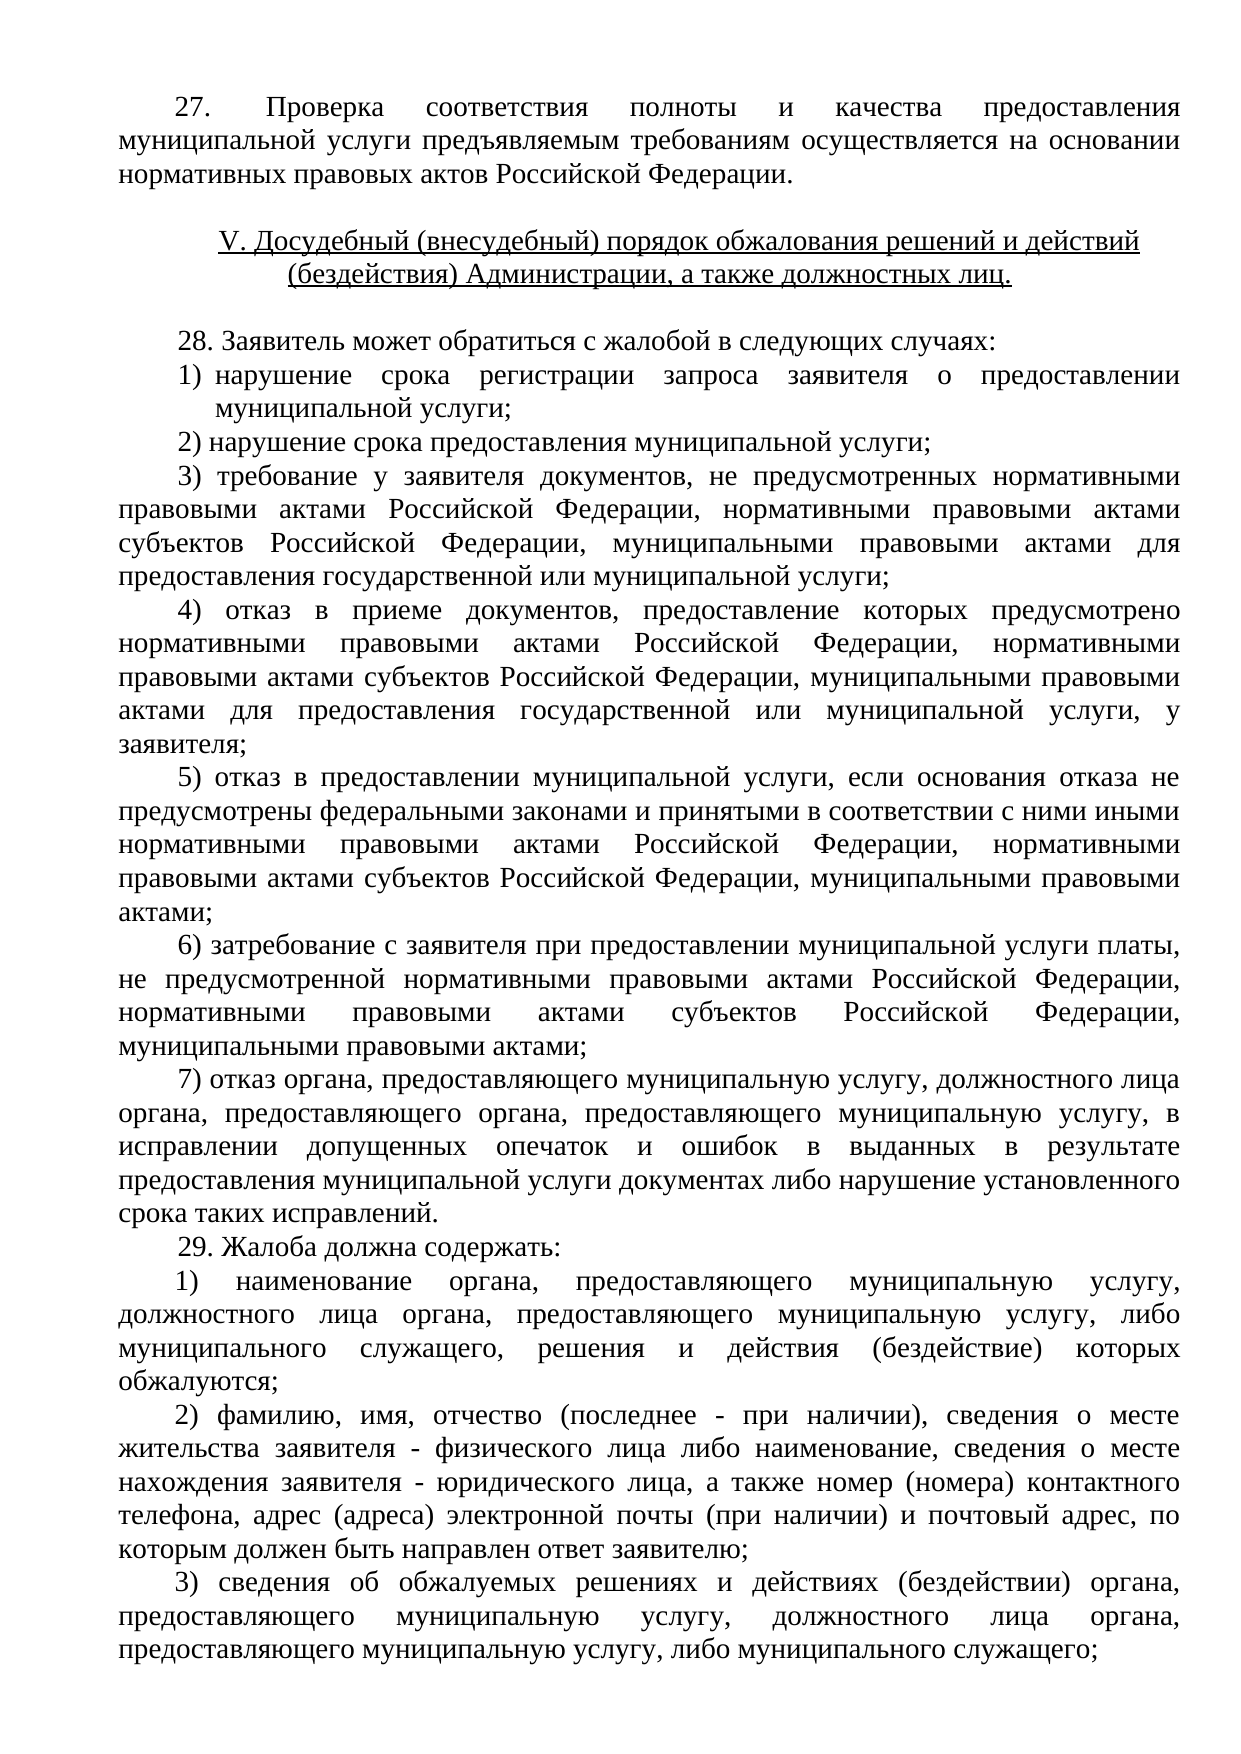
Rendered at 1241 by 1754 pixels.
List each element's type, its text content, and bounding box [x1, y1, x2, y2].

text 2) нарушение срока предоставления муниципальной услуги; [118, 424, 1181, 458]
text V. Досудебный (внесудебный) порядок обжалования решений и действий (бездействия) Администрации, а также должностных лиц. [118, 223, 1181, 290]
list нарушение срока регистрации запроса заявителя о предоставлении муниципальной услуги; [177, 357, 1181, 424]
text 7) отказ органа, предоставляющего муниципальную услугу, должностного лица органа, предоставляющего органа, предоставляющего муниципальную услугу, в исправлении допущенных опечаток и ошибок в выданных в результате предоставления муниципальной услуги документах либо нарушение установленного срока таких исправлений. [118, 1061, 1181, 1229]
text 1) наименование органа, предоставляющего муниципальную услугу, должностного лица органа, предоставляющего муниципальную услугу, либо муниципального служащего, решения и действия (бездействие) которых обжалуются; [118, 1263, 1181, 1397]
text 3) требование у заявителя документов, не предусмотренных нормативными правовыми актами Российской Федерации, нормативными правовыми актами субъектов Российской Федерации, муниципальными правовыми актами для предоставления государственной или муниципальной услуги; [118, 458, 1181, 592]
text 27. Проверка соответствия полноты и качества предоставления муниципальной услуги предъявляемым требованиям осуществляется на основании нормативных правовых актов Российской Федерации. [118, 89, 1181, 189]
text 28. Заявитель может обратиться с жалобой в следующих случаях: [118, 323, 1181, 357]
text 4) отказ в приеме документов, предоставление которых предусмотрено нормативными правовыми актами Российской Федерации, нормативными правовыми актами субъектов Российской Федерации, муниципальными правовыми актами для предоставления государственной или муниципальной услуги, у заявителя; [118, 592, 1181, 759]
text 29. Жалоба должна содержать: [118, 1229, 1181, 1263]
text 5) отказ в предоставлении муниципальной услуги, если основания отказа не предусмотрены федеральными законами и принятыми в соответствии с ними иными нормативными правовыми актами Российской Федерации, нормативными правовыми актами субъектов Российской Федерации, муниципальными правовыми актами; [118, 759, 1181, 927]
text 2) фамилию, имя, отчество (последнее - при наличии), сведения о месте жительства заявителя - физического лица либо наименование, сведения о месте нахождения заявителя - юридического лица, а также номер (номера) контактного телефона, адрес (адреса) электронной почты (при наличии) и почтовый адрес, по которым должен быть направлен ответ заявителю; [118, 1397, 1181, 1564]
text 6) затребование с заявителя при предоставлении муниципальной услуги платы, не предусмотренной нормативными правовыми актами Российской Федерации, нормативными правовыми актами субъектов Российской Федерации, муниципальными правовыми актами; [118, 927, 1181, 1061]
text 3) сведения об обжалуемых решениях и действиях (бездействии) органа, предоставляющего муниципальную услугу, должностного лица органа, предоставляющего муниципальную услугу, либо муниципального служащего; [118, 1564, 1181, 1665]
